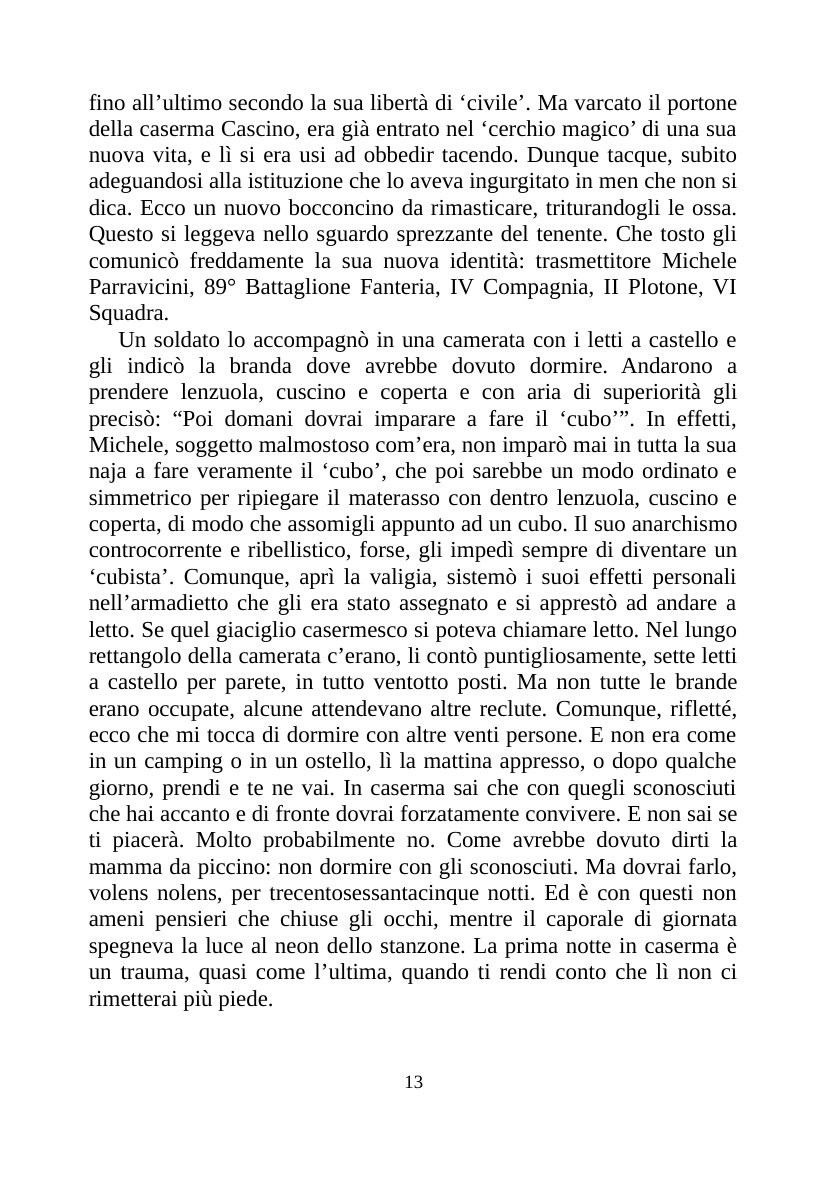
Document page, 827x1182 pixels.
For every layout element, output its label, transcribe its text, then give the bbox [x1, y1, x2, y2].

text Un soldato lo accompagnò in una camerata con i letti a castello e gli indicò la branda dove avrebbe dovuto dormire. Andarono a prendere lenzuola, cuscino e coperta e con aria di superiorità gli precisò: “Poi domani dovrai imparare a fare il ‘cubo’”. In effetti, Michele, soggetto malmostoso com’era, non imparò mai in tutta la sua naja a fare veramente il ‘cubo’, che poi sarebbe un modo ordinato e simmetrico per ripiegare il materasso con dentro lenzuola, cuscino e coperta, di modo che assomigli appunto ad un cubo. Il suo anarchismo controcorrente e ribellistico, forse, gli impedì sempre di diventare un ‘cubista’. Comunque, aprì la valigia, sistemò i suoi effetti personali nell’armadietto che gli era stato assegnato e si apprestò ad andare a letto. Se quel giaciglio casermesco si poteva chiamare letto. Nel lungo rettangolo della camerata c’erano, li contò puntigliosamente, sette letti a castello per parete, in tutto ventotto posti. Ma non tutte le brande erano occupate, alcune attendevano altre reclute. Comunque, rifletté, ecco che mi tocca di dormire con altre venti persone. E non era come in un camping o in un ostello, lì la mattina appresso, o dopo qualche giorno, prendi e te ne vai. In caserma sai che con quegli sconosciuti che hai accanto e di fronte dovrai forzatamente convivere. E non sai se ti piacerà. Molto probabilmente no. Come avrebbe dovuto dirti la mamma da piccino: non dormire con gli sconosciuti. Ma dovrai farlo, volens nolens, per trecentosessantacinque notti. Ed è con questi non ameni pensieri che chiuse gli occhi, mentre il caporale di giornata spegneva la luce al neon dello stanzone. La prima notte in caserma è un trauma, quasi come l’ultima, quando ti rendi conto che lì non ci rimetterai più piede. [88, 326, 738, 1011]
text fino all’ultimo secondo la sua libertà di ‘civile’. Ma varcato il portone della caserma Cascino, era già entrato nel ‘cerchio magico’ di una sua nuova vita, e lì si era usi ad obbedir tacendo. Dunque tacque, subito adeguandosi alla istituzione che lo aveva ingurgitato in men che non si dica. Ecco un nuovo bocconcino da rimasticare, triturandogli le ossa. Questo si leggeva nello sguardo sprezzante del tenente. Che tosto gli comunicò freddamente la sua nuova identità: trasmettitore Michele Parravicini, 89° Battaglione Fanteria, IV Compagnia, II Plotone, VI Squadra. [88, 88, 738, 326]
